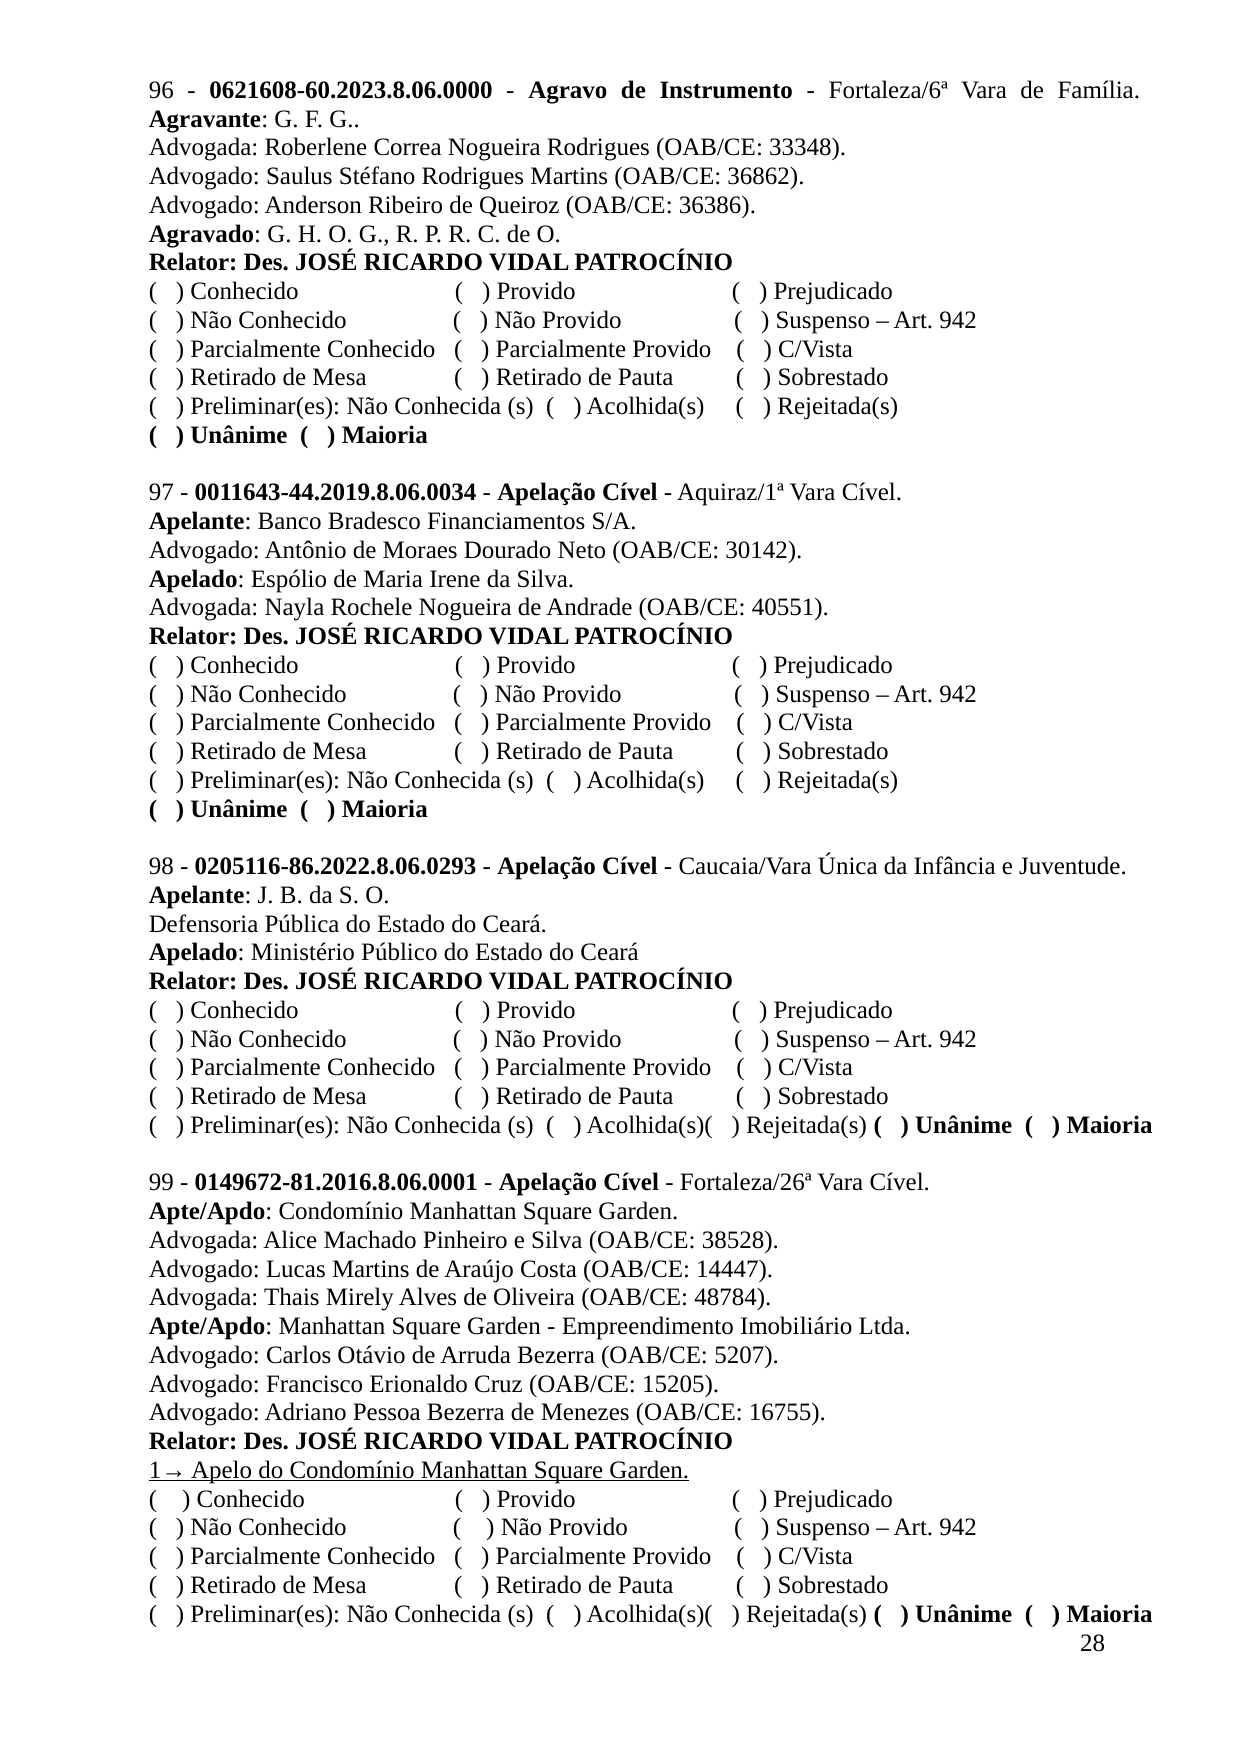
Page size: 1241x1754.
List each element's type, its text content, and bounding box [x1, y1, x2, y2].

text Advogada: Roberlene Correa Nogueira Rodrigues (OAB/CE: 33348). [148, 132, 1141, 161]
text ( ) Retirado de Mesa ( ) Retirado de Pauta ( ) Sobrestado [148, 362, 1158, 391]
text Advogado: Francisco Erionaldo Cruz (OAB/CE: 15205). [148, 1369, 1141, 1397]
text Apelado: Espólio de Maria Irene da Silva. [148, 564, 1141, 592]
text 1→ Apelo do Condomínio Manhattan Square Garden. [148, 1455, 1141, 1484]
text ( ) Conhecido ( ) Provido ( ) Prejudicado [148, 650, 1141, 679]
text 96 - 0621608-60.2023.8.06.0000 - Agravo de Instrumento - Fortaleza/6ª Vara de Família. Agravante: G. F. G.. [148, 75, 1141, 132]
text ( ) Não Conhecido ( ) Não Provido ( ) Suspenso – Art. 942 [148, 1512, 1158, 1541]
text Relator: Des. JOSÉ RICARDO VIDAL PATROCÍNIO [148, 621, 1141, 650]
text ( ) Preliminar(es): Não Conhecida (s) ( ) Acolhida(s)( ) Rejeitada(s) ( ) Unânime ( ) Maioria [148, 1599, 1158, 1627]
text ( ) Conhecido ( ) Provido ( ) Prejudicado [148, 995, 1141, 1024]
text ( ) Unânime ( ) Maioria [148, 794, 1141, 822]
text Advogado: Saulus Stéfano Rodrigues Martins (OAB/CE: 36862). [148, 161, 1141, 190]
text Relator: Des. JOSÉ RICARDO VIDAL PATROCÍNIO [148, 247, 1141, 276]
text ( ) Parcialmente Conhecido ( ) Parcialmente Provido ( ) C/Vista [148, 1541, 1158, 1570]
text Defensoria Pública do Estado do Ceará. [148, 909, 1141, 937]
text Advogado: Carlos Otávio de Arruda Bezerra (OAB/CE: 5207). [148, 1340, 1141, 1369]
text ( ) Conhecido ( ) Provido ( ) Prejudicado [148, 1484, 1141, 1512]
text Advogado: Adriano Pessoa Bezerra de Menezes (OAB/CE: 16755). [148, 1397, 1141, 1426]
text Advogado: Lucas Martins de Araújo Costa (OAB/CE: 14447). [148, 1254, 1141, 1282]
text Apelado: Ministério Público do Estado do Ceará [148, 937, 1141, 966]
text Advogada: Alice Machado Pinheiro e Silva (OAB/CE: 38528). [148, 1225, 1141, 1254]
text Relator: Des. JOSÉ RICARDO VIDAL PATROCÍNIO [148, 1426, 1141, 1455]
text 99 - 0149672-81.2016.8.06.0001 - Apelação Cível - Fortaleza/26ª Vara Cível. [148, 1167, 1141, 1196]
text ( ) Retirado de Mesa ( ) Retirado de Pauta ( ) Sobrestado [148, 736, 1158, 765]
text ( ) Preliminar(es): Não Conhecida (s) ( ) Acolhida(s) ( ) Rejeitada(s) [148, 765, 1158, 794]
text Apelante: Banco Bradesco Financiamentos S/A. [148, 506, 1141, 535]
text ( ) Não Conhecido ( ) Não Provido ( ) Suspenso – Art. 942 [148, 1024, 1158, 1052]
text Relator: Des. JOSÉ RICARDO VIDAL PATROCÍNIO [148, 966, 1141, 995]
text ( ) Não Conhecido ( ) Não Provido ( ) Suspenso – Art. 942 [148, 305, 1158, 334]
text ( ) Parcialmente Conhecido ( ) Parcialmente Provido ( ) C/Vista [148, 707, 1158, 736]
text Advogada: Thais Mirely Alves de Oliveira (OAB/CE: 48784). [148, 1282, 1141, 1311]
text ( ) Unânime ( ) Maioria [148, 420, 1141, 449]
text ( ) Parcialmente Conhecido ( ) Parcialmente Provido ( ) C/Vista [148, 334, 1158, 362]
text ( ) Parcialmente Conhecido ( ) Parcialmente Provido ( ) C/Vista [148, 1052, 1158, 1081]
text ( ) Retirado de Mesa ( ) Retirado de Pauta ( ) Sobrestado [148, 1081, 1158, 1110]
text Advogado: Antônio de Moraes Dourado Neto (OAB/CE: 30142). [148, 535, 1141, 564]
text ( ) Conhecido ( ) Provido ( ) Prejudicado [148, 276, 1141, 305]
text Apelante: J. B. da S. O. [148, 880, 1141, 909]
text ( ) Retirado de Mesa ( ) Retirado de Pauta ( ) Sobrestado [148, 1570, 1158, 1599]
text ( ) Preliminar(es): Não Conhecida (s) ( ) Acolhida(s)( ) Rejeitada(s) ( ) Unânime ( ) Maioria [148, 1110, 1158, 1139]
text Advogada: Nayla Rochele Nogueira de Andrade (OAB/CE: 40551). [148, 592, 1141, 621]
text 98 - 0205116-86.2022.8.06.0293 - Apelação Cível - Caucaia/Vara Única da Infância e Juventude. [148, 851, 1141, 880]
text Apte/Apdo: Manhattan Square Garden - Empreendimento Imobiliário Ltda. [148, 1311, 1141, 1340]
text ( ) Preliminar(es): Não Conhecida (s) ( ) Acolhida(s) ( ) Rejeitada(s) [148, 391, 1158, 420]
text 97 - 0011643-44.2019.8.06.0034 - Apelação Cível - Aquiraz/1ª Vara Cível. [148, 477, 1141, 506]
text Agravado: G. H. O. G., R. P. R. C. de O. [148, 219, 1141, 247]
text Advogado: Anderson Ribeiro de Queiroz (OAB/CE: 36386). [148, 190, 1141, 219]
text Apte/Apdo: Condomínio Manhattan Square Garden. [148, 1196, 1141, 1225]
text ( ) Não Conhecido ( ) Não Provido ( ) Suspenso – Art. 942 [148, 679, 1158, 707]
